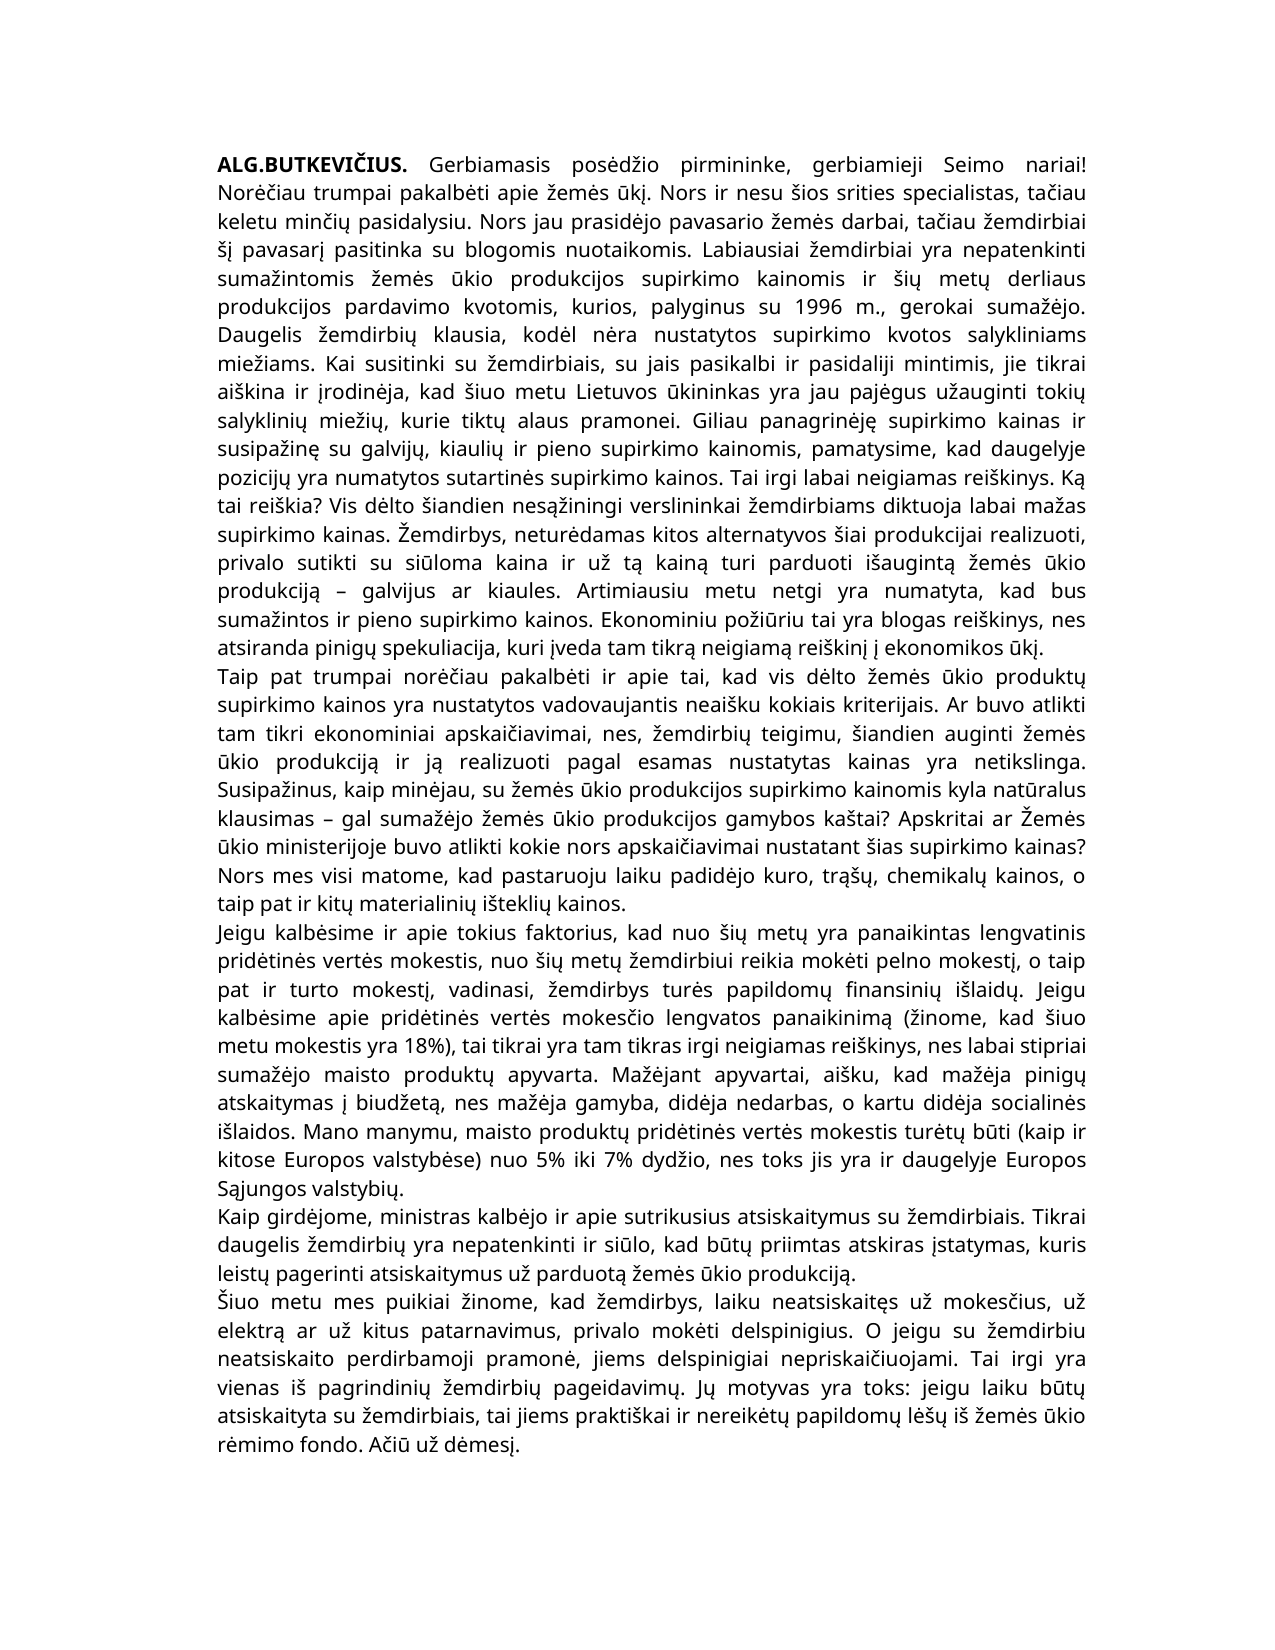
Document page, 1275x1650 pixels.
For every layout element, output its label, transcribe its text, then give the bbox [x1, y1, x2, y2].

text Šiuo metu mes puikiai žinome, kad žemdirbys, laiku neatsiskaitęs už mokesčius, už elektrą ar už kitus patarnavimus, privalo mokėti delspinigius. O jeigu su žemdirbiu neatsiskaito perdirbamoji pramonė, jiems delspinigiai nepriskaičiuojami. Tai irgi yra vienas iš pagrindinių žemdirbių pageidavimų. Jų motyvas yra toks: jeigu laiku būtų atsiskaityta su žemdirbiais, tai jiems praktiškai ir nereikėtų papildomų lėšų iš žemės ūkio rėmimo fondo. Ačiū už dėmesį. [217, 1287, 1087, 1458]
text ALG.BUTKEVIČIUS. Gerbiamasis posėdžio pirmininke, gerbiamieji Seimo nariai! Norėčiau trumpai pakalbėti apie žemės ūkį. Nors ir nesu šios srities specialistas, tačiau keletu minčių pasidalysiu. Nors jau prasidėjo pavasario žemės darbai, tačiau žemdirbiai šį pavasarį pasitinka su blogomis nuotaikomis. Labiausiai žemdirbiai yra nepatenkinti sumažintomis žemės ūkio produkcijos supirkimo kainomis ir šių metų derliaus produkcijos pardavimo kvotomis, kurios, palyginus su 1996 m., gerokai sumažėjo. Daugelis žemdirbių klausia, kodėl nėra nustatytos supirkimo kvotos salykliniams miežiams. Kai susitinki su žemdirbiais, su jais pasikalbi ir pasidaliji mintimis, jie tikrai aiškina ir įrodinėja, kad šiuo metu Lietuvos ūkininkas yra jau pajėgus užauginti tokių salyklinių miežių, kurie tiktų alaus pramonei. Giliau panagrinėję supirkimo kainas ir susipažinę su galvijų, kiaulių ir pieno supirkimo kainomis, pamatysime, kad daugelyje pozicijų yra numatytos sutartinės supirkimo kainos. Tai irgi labai neigiamas reiškinys. Ką tai reiškia? Vis dėlto šiandien nesąžiningi verslininkai žemdirbiams diktuoja labai mažas supirkimo kainas. Žemdirbys, neturėdamas kitos alternatyvos šiai produkcijai realizuoti, privalo sutikti su siūloma kaina ir už tą kainą turi parduoti išaugintą žemės ūkio produkciją – galvijus ar kiaules. Artimiausiu metu netgi yra numatyta, kad bus sumažintos ir pieno supirkimo kainos. Ekonominiu požiūriu tai yra blogas reiškinys, nes atsiranda pinigų spekuliacija, kuri įveda tam tikrą neigiamą reiškinį į ekonomikos ūkį. [217, 150, 1087, 662]
text Jeigu kalbėsime ir apie tokius faktorius, kad nuo šių metų yra panaikintas lengvatinis pridėtinės vertės mokestis, nuo šių metų žemdirbiui reikia mokėti pelno mokestį, o taip pat ir turto mokestį, vadinasi, žemdirbys turės papildomų finansinių išlaidų. Jeigu kalbėsime apie pridėtinės vertės mokesčio lengvatos panaikinimą (žinome, kad šiuo metu mokestis yra 18%), tai tikrai yra tam tikras irgi neigiamas reiškinys, nes labai stipriai sumažėjo maisto produktų apyvarta. Mažėjant apyvartai, aišku, kad mažėja pinigų atskaitymas į biudžetą, nes mažėja gamyba, didėja nedarbas, o kartu didėja socialinės išlaidos. Mano manymu, maisto produktų pridėtinės vertės mokestis turėtų būti (kaip ir kitose Europos valstybėse) nuo 5% iki 7% dydžio, nes toks jis yra ir daugelyje Europos Sąjungos valstybių. [217, 918, 1087, 1202]
text Taip pat trumpai norėčiau pakalbėti ir apie tai, kad vis dėlto žemės ūkio produktų supirkimo kainos yra nustatytos vadovaujantis neaišku kokiais kriterijais. Ar buvo atlikti tam tikri ekonominiai apskaičiavimai, nes, žemdirbių teigimu, šiandien auginti žemės ūkio produkciją ir ją realizuoti pagal esamas nustatytas kainas yra netikslinga. Susipažinus, kaip minėjau, su žemės ūkio produkcijos supirkimo kainomis kyla natūralus klausimas – gal sumažėjo žemės ūkio produkcijos gamybos kaštai? Apskritai ar Žemės ūkio ministerijoje buvo atlikti kokie nors apskaičiavimai nustatant šias supirkimo kainas? Nors mes visi matome, kad pastaruoju laiku padidėjo kuro, trąšų, chemikalų kainos, o taip pat ir kitų materialinių išteklių kainos. [217, 662, 1087, 918]
text Kaip girdėjome, ministras kalbėjo ir apie sutrikusius atsiskaitymus su žemdirbiais. Tikrai daugelis žemdirbių yra nepatenkinti ir siūlo, kad būtų priimtas atskiras įstatymas, kuris leistų pagerinti atsiskaitymus už parduotą žemės ūkio produkciją. [217, 1202, 1087, 1287]
